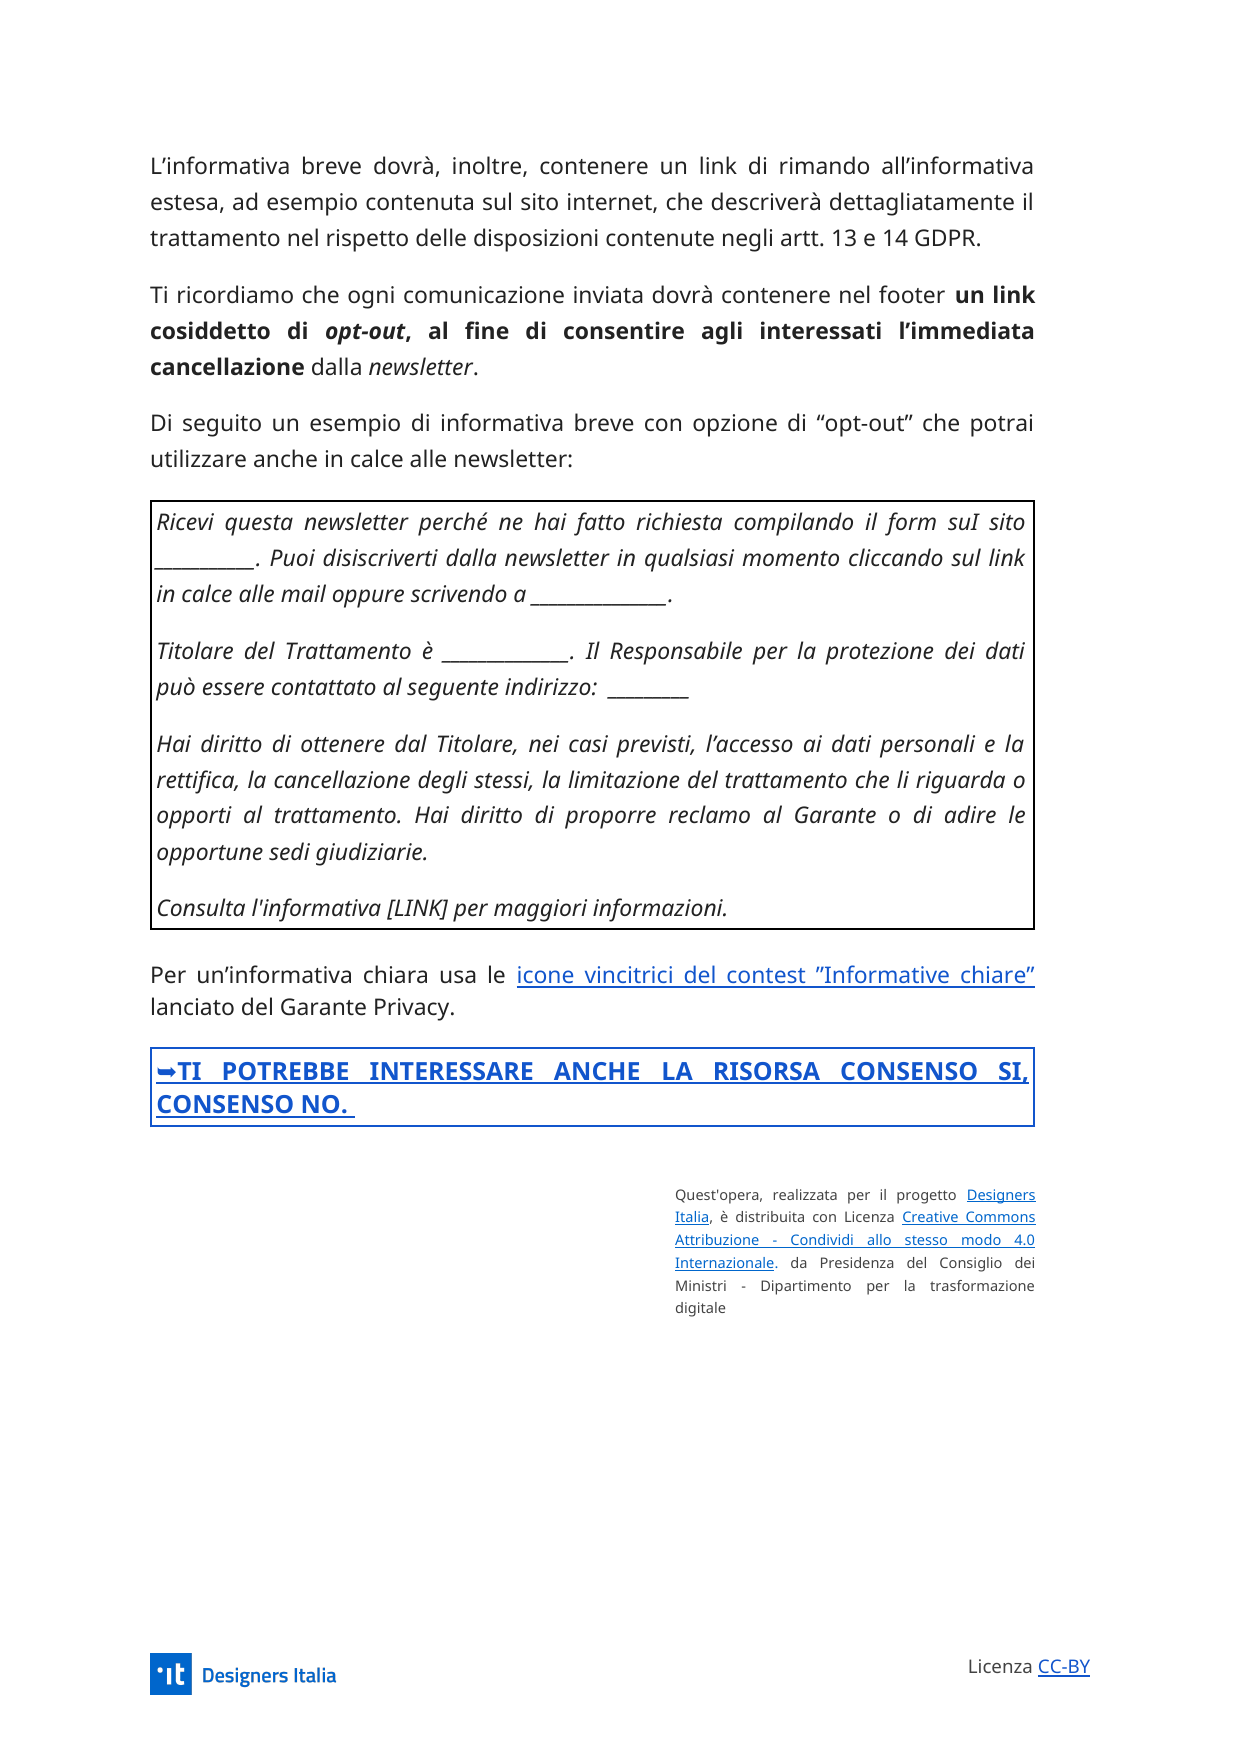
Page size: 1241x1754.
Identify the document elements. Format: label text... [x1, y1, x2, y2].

text Di seguito un esempio di informativa breve con opzione di “opt-out” che potrai utilizzare anche in calce alle newsletter: [150, 407, 1035, 474]
picture [150, 1653, 347, 1695]
text Quest'opera, realizzata per il progetto Designers Italia, è distribuita con Licenza Creative Commons Attribuzione - Condividi allo stesso modo 4.0 [675, 1184, 1035, 1247]
text Titolare del Trattamento è ______________. Il Responsabile per la protezione dei dati può essere contattato al seguente indirizzo: _________ [152, 629, 1033, 702]
text Consulta l'informativa [LINK] per maggiori informazioni. [152, 886, 1033, 928]
text ➥TI POTREBBE INTERESSARE ANCHE LA RISORSA CONSENSO SI, CONSENSO NO. [152, 1049, 1033, 1125]
text Internazionale. da Presidenza del Consiglio dei Ministri - Dipartimento per la trasformazione digitale [675, 1248, 1035, 1318]
text L’informativa breve dovrà, inoltre, contenere un link di rimando all’informativa estesa, ad esempio contenuta sul sito internet, che descriverà dettagliatamente il trattamento nel rispetto delle disposizioni contenute negli artt. 13 e 14 GDPR. [150, 150, 1035, 253]
text Per un’informativa chiara usa le icone vincitrici del contest ”Informative chiare” lanciato del Garante Privacy. [150, 959, 1035, 1022]
text Ti ricordiamo che ogni comunicazione inviata dovrà contenere nel footer un link cosiddetto di opt-out, al fine di consentire agli interessati l’immediata cancellazione dalla newsletter. [150, 279, 1035, 382]
text Ricevi questa newsletter perché ne hai fatto richiesta compilando il form suI sito ___________. Puoi disiscriverti dalla newsletter in qualsiasi momento cliccando sul link in calce alle mail oppure scrivendo a _______________. [152, 502, 1033, 609]
text Hai diritto di ottenere dal Titolare, nei casi previsti, l’accesso ai dati personali e la rettifica, la cancellazione degli stessi, la limitazione del trattamento che li riguarda o opporti al trattamento. Hai diritto di proporre reclamo al Garante o di adire le opportune sedi giudiziarie. [152, 721, 1033, 867]
